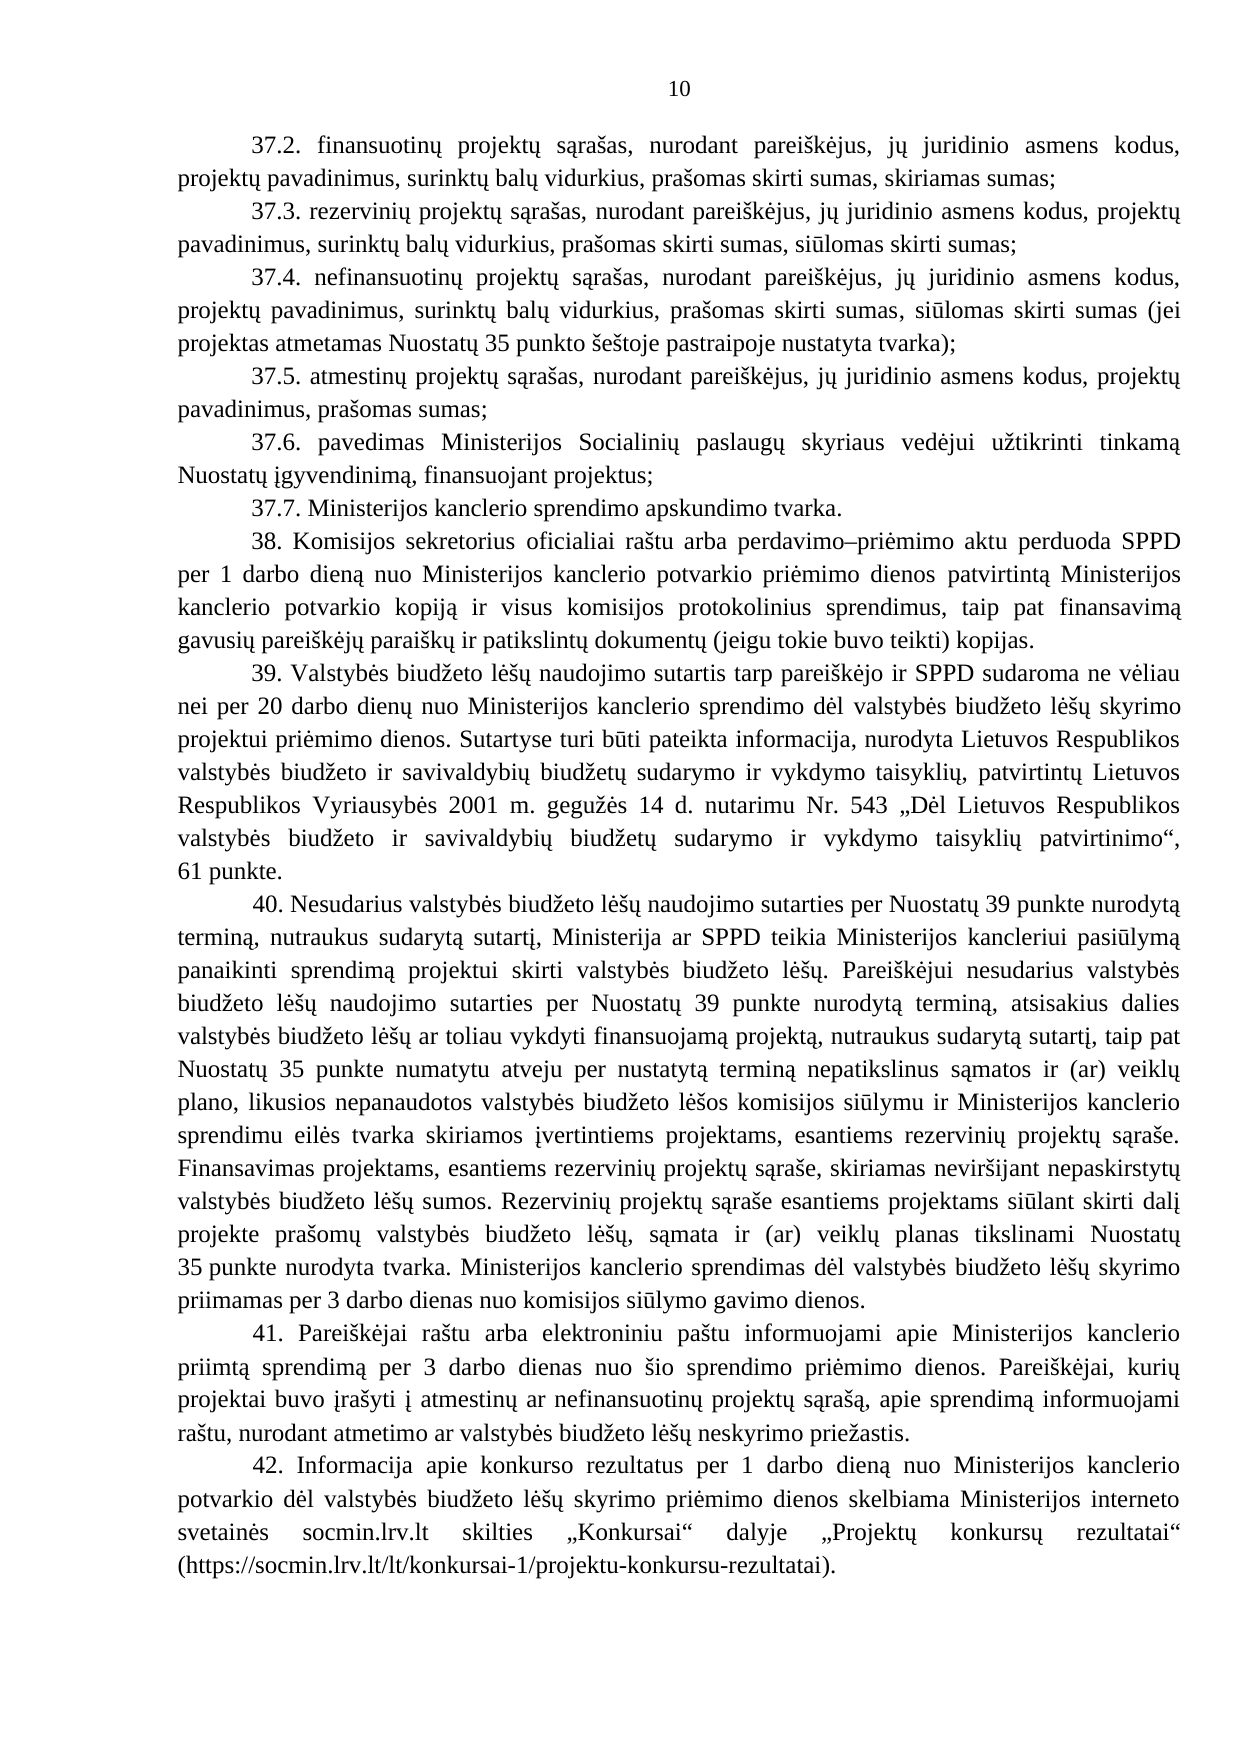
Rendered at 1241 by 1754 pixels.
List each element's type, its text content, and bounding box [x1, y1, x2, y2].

text 40. Nesudarius valstybės biudžeto lėšų naudojimo sutarties per Nuostatų 39 punkte nurodytą terminą, nutraukus sudarytą sutartį, Ministerija ar SPPD teikia Ministerijos kancleriui pasiūlymą panaikinti sprendimą projektui skirti valstybės biudžeto lėšų. Pareiškėjui nesudarius valstybės biudžeto lėšų naudojimo sutarties per Nuostatų 39 punkte nurodytą terminą, atsisakius dalies valstybės biudžeto lėšų ar toliau vykdyti finansuojamą projektą, nutraukus sudarytą sutartį, taip pat Nuostatų 35 punkte numatytu atveju per nustatytą terminą nepatikslinus sąmatos ir (ar) veiklų plano, likusios nepanaudotos valstybės biudžeto lėšos komisijos siūlymu ir Ministerijos kanclerio sprendimu eilės tvarka skiriamos įvertintiems projektams, esantiems rezervinių projektų sąraše. Finansavimas projektams, esantiems rezervinių projektų sąraše, skiriamas neviršijant nepaskirstytų valstybės biudžeto lėšų sumos. Rezervinių projektų sąraše esantiems projektams siūlant skirti dalį projekte prašomų valstybės biudžeto lėšų, sąmata ir (ar) veiklų planas tikslinami Nuostatų 35 punkte nurodyta tvarka. Ministerijos kanclerio sprendimas dėl valstybės biudžeto lėšų skyrimo priimamas per 3 darbo dienas nuo komisijos siūlymo gavimo dienos. [177, 889, 1181, 1314]
text 42. Informacija apie konkurso rezultatus per 1 darbo dieną nuo Ministerijos kanclerio potvarkio dėl valstybės biudžeto lėšų skyrimo priėmimo dienos skelbiama Ministerijos interneto svetainės socmin.lrv.lt skilties „Konkursai“ dalyje „Projektų konkursų rezultatai“ (https://socmin.lrv.lt/lt/konkursai-1/projektu-konkursu-rezultatai). [177, 1451, 1181, 1578]
text 39. Valstybės biudžeto lėšų naudojimo sutartis tarp pareiškėjo ir SPPD sudaroma ne vėliau nei per 20 darbo dienų nuo Ministerijos kanclerio sprendimo dėl valstybės biudžeto lėšų skyrimo projektui priėmimo dienos. Sutartyse turi būti pateikta informacija, nurodyta Lietuvos Respublikos valstybės biudžeto ir savivaldybių biudžetų sudarymo ir vykdymo taisyklių, patvirtintų Lietuvos Respublikos Vyriausybės 2001 m. gegužės 14 d. nutarimu Nr. 543 „Dėl Lietuvos Respublikos valstybės biudžeto ir savivaldybių biudžetų sudarymo ir vykdymo taisyklių patvirtinimo“, 61 punkte. [177, 658, 1181, 885]
text 37.2. finansuotinų projektų sąrašas, nurodant pareiškėjus, jų juridinio asmens kodus, projektų pavadinimus, surinktų balų vidurkius, prašomas skirti sumas, skiriamas sumas; [177, 130, 1181, 192]
text 37.6. pavedimas Ministerijos Socialinių paslaugų skyriaus vedėjui užtikrinti tinkamą Nuostatų įgyvendinimą, finansuojant projektus; [177, 427, 1181, 489]
text 38. Komisijos sekretorius oficialiai raštu arba perdavimo–priėmimo aktu perduoda SPPD per 1 darbo dieną nuo Ministerijos kanclerio potvarkio priėmimo dienos patvirtintą Ministerijos kanclerio potvarkio kopiją ir visus komisijos protokolinius sprendimus, taip pat finansavimą gavusių pareiškėjų paraiškų ir patikslintų dokumentų (jeigu tokie buvo teikti) kopijas. [177, 526, 1181, 654]
text 37.7. Ministerijos kanclerio sprendimo apskundimo tvarka. [177, 493, 1181, 522]
text 41. Pareiškėjai raštu arba elektroniniu paštu informuojami apie Ministerijos kanclerio priimtą sprendimą per 3 darbo dienas nuo šio sprendimo priėmimo dienos. Pareiškėjai, kurių projektai buvo įrašyti į atmestinų ar nefinansuotinų projektų sąrašą, apie sprendimą informuojami raštu, nurodant atmetimo ar valstybės biudžeto lėšų neskyrimo priežastis. [177, 1318, 1181, 1446]
text 37.4. nefinansuotinų projektų sąrašas, nurodant pareiškėjus, jų juridinio asmens kodus, projektų pavadinimus, surinktų balų vidurkius, prašomas skirti sumas, siūlomas skirti sumas (jei projektas atmetamas Nuostatų 35 punkto šeštoje pastraipoje nustatyta tvarka); [177, 262, 1181, 357]
text 37.5. atmestinų projektų sąrašas, nurodant pareiškėjus, jų juridinio asmens kodus, projektų pavadinimus, prašomas sumas; [177, 361, 1181, 423]
text 37.3. rezervinių projektų sąrašas, nurodant pareiškėjus, jų juridinio asmens kodus, projektų pavadinimus, surinktų balų vidurkius, prašomas skirti sumas, siūlomas skirti sumas; [177, 196, 1181, 258]
